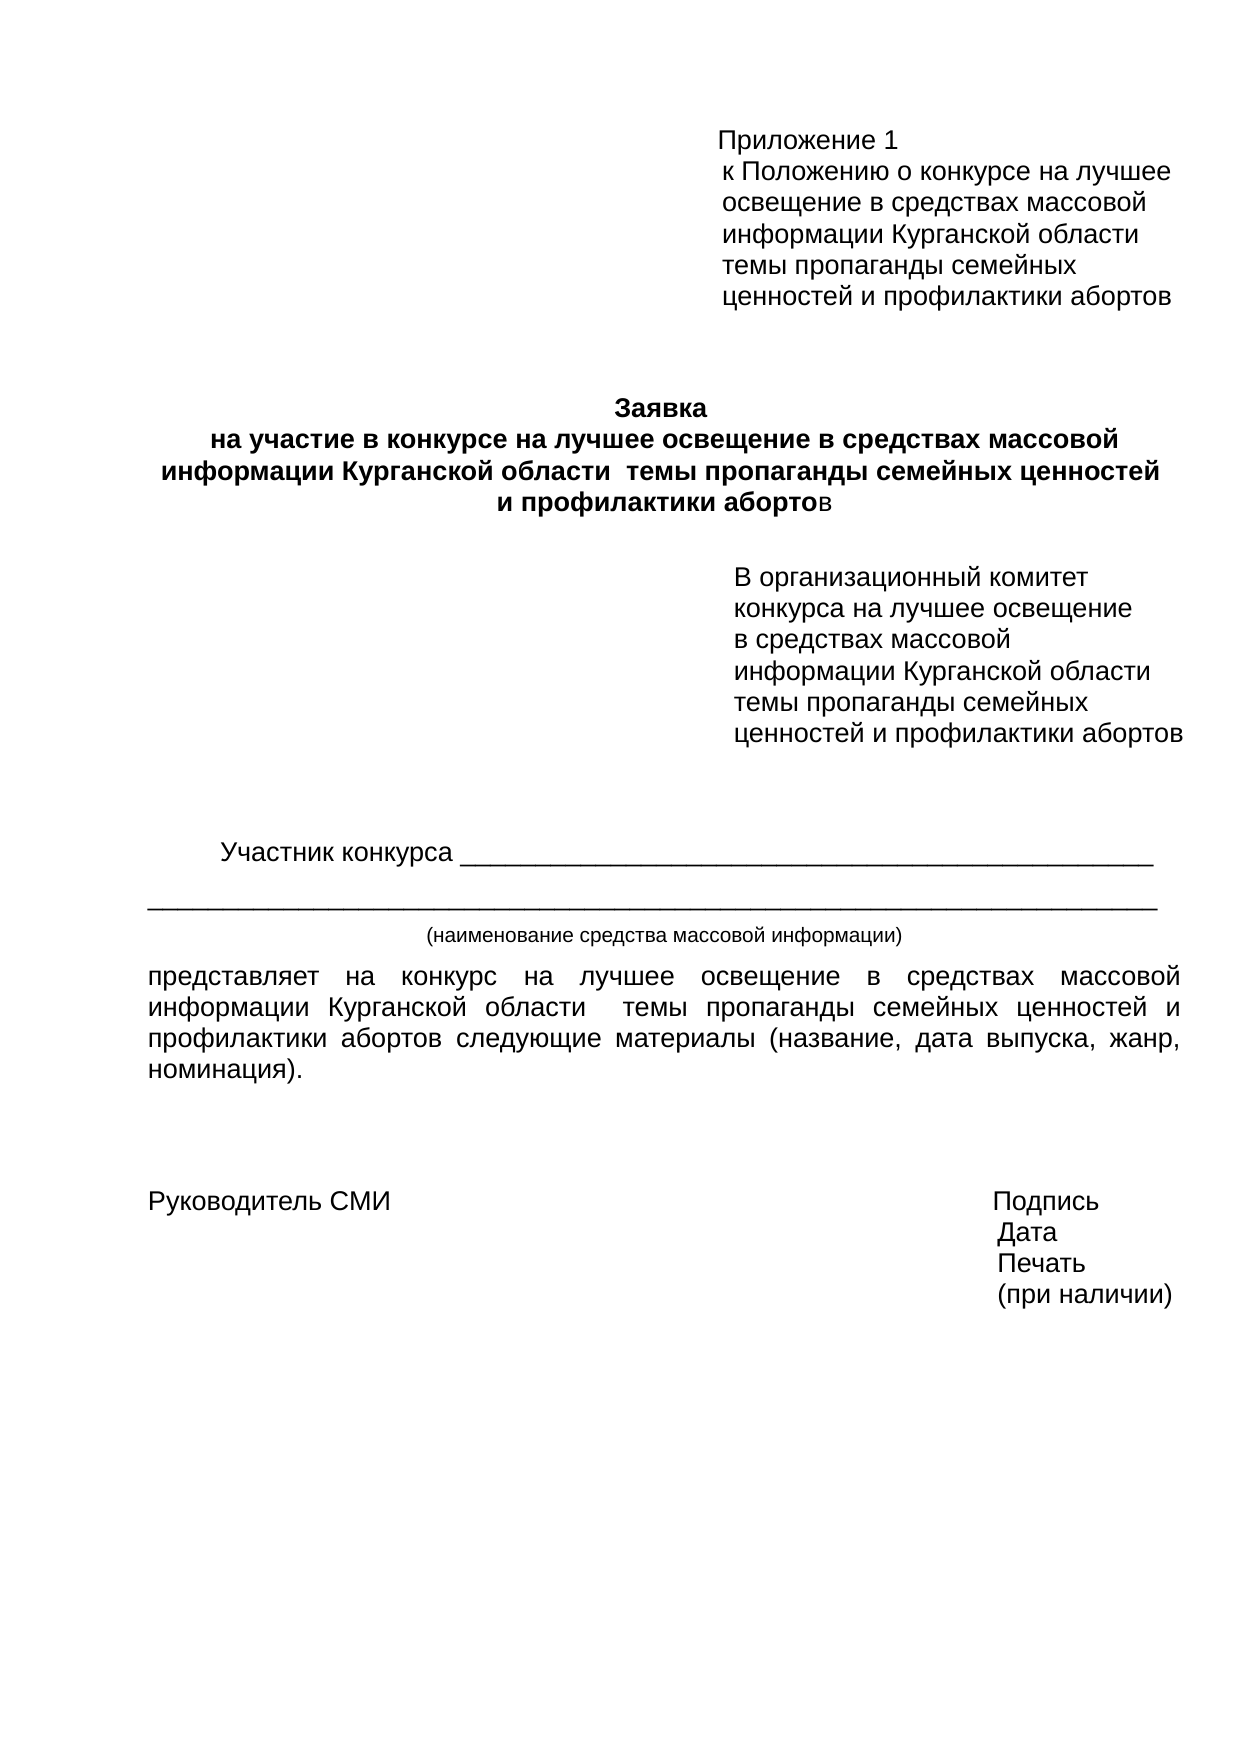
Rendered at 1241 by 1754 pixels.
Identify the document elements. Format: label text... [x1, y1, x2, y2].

text В организационный комитет [148, 561, 1181, 592]
text ___________________________________________________________________ [148, 879, 1181, 911]
text и профилактики абортов [148, 486, 1181, 517]
text представляет на конкурс на лучшее освещение в средствах массовой информации Курганской области темы пропаганды семейных ценностей и профилактики абортов следующие материалы (название, дата выпуска, жанр, номинация). [148, 960, 1181, 1085]
text на участие в конкурсе на лучшее освещение в средствах массовой информации Курганской области темы пропаганды семейных ценностей [148, 423, 1181, 486]
text Участник конкурса ______________________________________________ [148, 836, 1181, 867]
text Дата [148, 1216, 1181, 1247]
text в средствах массовой [148, 623, 1181, 654]
text (наименование средства массовой информации) [148, 923, 1181, 947]
text темы пропаганды семейных [148, 686, 1191, 717]
text ценностей и профилактики абортов [148, 717, 1225, 748]
text информации Курганской области [148, 654, 1191, 686]
text конкурса на лучшее освещение [148, 592, 1181, 623]
text Печать [148, 1247, 1181, 1278]
text (при наличии) [148, 1278, 1181, 1310]
text Заявка [148, 392, 1181, 423]
table_header Приложение 1 к Положению о конкурсе на лучшее освещение в средствах массовой информации Курганской области темы пропаганды семейных ценностей и профилактики абортов [714, 118, 1181, 317]
text Руководитель СМИ Подпись [148, 1185, 1181, 1216]
